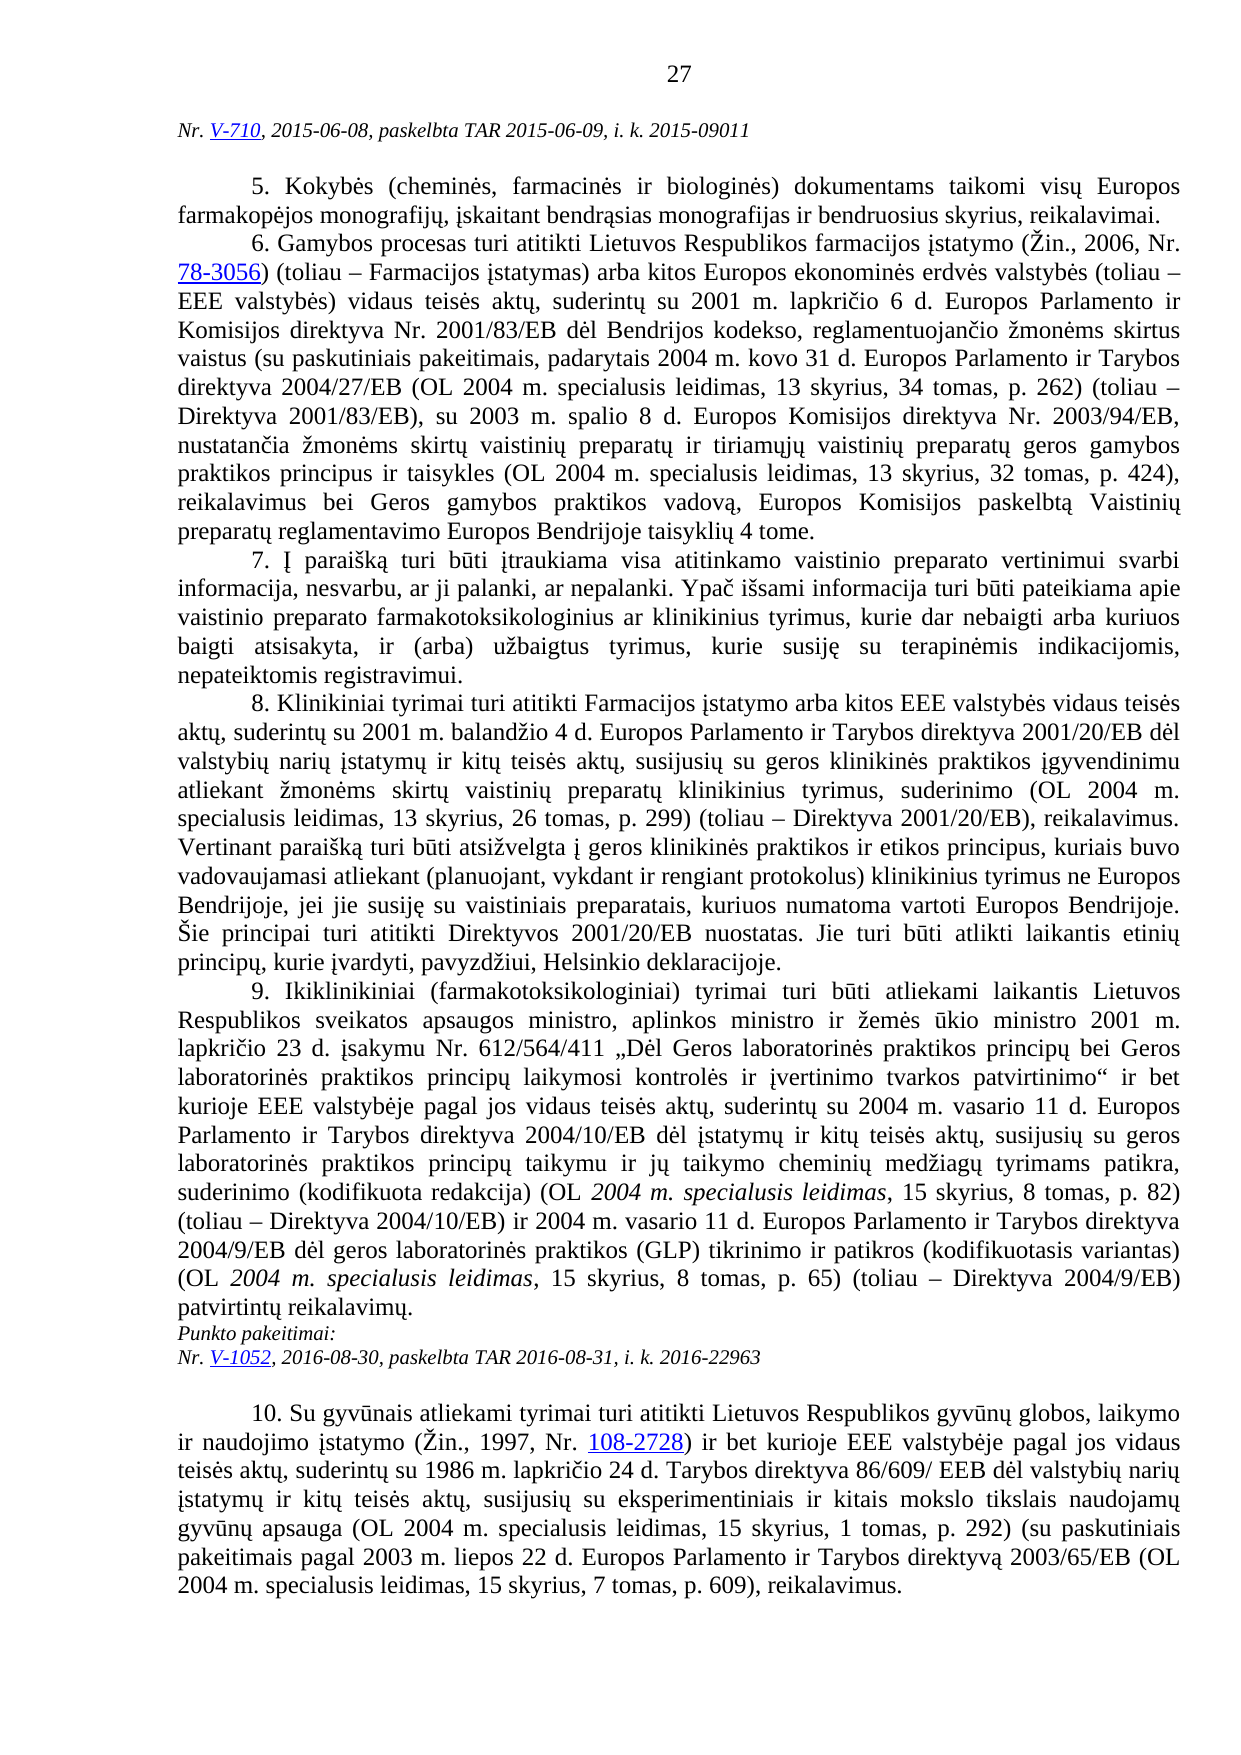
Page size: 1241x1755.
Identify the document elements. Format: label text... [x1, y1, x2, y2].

text Nr. V-710, 2015-06-08, paskelbta TAR 2015-06-09, i. k. 2015-09011 [177, 118, 1181, 142]
text Punkto pakeitimai: [177, 1321, 1181, 1345]
text 7. Į paraišką turi būti įtraukiama visa atitinkamo vaistinio preparato vertinimui svarbi informacija, nesvarbu, ar ji palanki, ar nepalanki. Ypač išsami informacija turi būti pateikiama apie vaistinio preparato farmakotoksikologinius ar klinikinius tyrimus, kurie dar nebaigti arba kuriuos baigti atsisakyta, ir (arba) užbaigtus tyrimus, kurie susiję su terapinėmis indikacijomis, nepateiktomis registravimui. [177, 545, 1181, 688]
text 5. Kokybės (cheminės, farmacinės ir biologinės) dokumentams taikomi visų Europos farmakopėjos monografijų, įskaitant bendrąsias monografijas ir bendruosius skyrius, reikalavimai. [177, 171, 1181, 228]
text 10. Su gyvūnais atliekami tyrimai turi atitikti Lietuvos Respublikos gyvūnų globos, laikymo ir naudojimo įstatymo (Žin., 1997, Nr. 108-2728) ir bet kurioje EEE valstybėje pagal jos vidaus teisės aktų, suderintų su 1986 m. lapkričio 24 d. Tarybos direktyva 86/609/ EEB dėl valstybių narių įstatymų ir kitų teisės aktų, susijusių su eksperimentiniais ir kitais mokslo tikslais naudojamų gyvūnų apsauga (OL 2004 m. specialusis leidimas, 15 skyrius, 1 tomas, p. 292) (su paskutiniais pakeitimais pagal 2003 m. liepos 22 d. Europos Parlamento ir Tarybos direktyvą 2003/65/EB (OL 2004 m. specialusis leidimas, 15 skyrius, 7 tomas, p. 609), reikalavimus. [177, 1398, 1181, 1599]
text 8. Klinikiniai tyrimai turi atitikti Farmacijos įstatymo arba kitos EEE valstybės vidaus teisės aktų, suderintų su 2001 m. balandžio 4 d. Europos Parlamento ir Tarybos direktyva 2001/20/EB dėl valstybių narių įstatymų ir kitų teisės aktų, susijusių su geros klinikinės praktikos įgyvendinimu atliekant žmonėms skirtų vaistinių preparatų klinikinius tyrimus, suderinimo (OL 2004 m. specialusis leidimas, 13 skyrius, 26 tomas, p. 299) (toliau – Direktyva 2001/20/EB), reikalavimus. Vertinant paraišką turi būti atsižvelgta į geros klinikinės praktikos ir etikos principus, kuriais buvo vadovaujamasi atliekant (planuojant, vykdant ir rengiant protokolus) klinikinius tyrimus ne Europos Bendrijoje, jei jie susiję su vaistiniais preparatais, kuriuos numatoma vartoti Europos Bendrijoje. Šie principai turi atitikti Direktyvos 2001/20/EB nuostatas. Jie turi būti atlikti laikantis etinių principų, kurie įvardyti, pavyzdžiui, Helsinkio deklaracijoje. [177, 688, 1181, 976]
text 6. Gamybos procesas turi atitikti Lietuvos Respublikos farmacijos įstatymo (Žin., 2006, Nr. 78-3056) (toliau – Farmacijos įstatymas) arba kitos Europos ekonominės erdvės valstybės (toliau – EEE valstybės) vidaus teisės aktų, suderintų su 2001 m. lapkričio 6 d. Europos Parlamento ir Komisijos direktyva Nr. 2001/83/EB dėl Bendrijos kodekso, reglamentuojančio žmonėms skirtus vaistus (su paskutiniais pakeitimais, padarytais 2004 m. kovo 31 d. Europos Parlamento ir Tarybos direktyva 2004/27/EB (OL 2004 m. specialusis leidimas, 13 skyrius, 34 tomas, p. 262) (toliau – Direktyva 2001/83/EB), su 2003 m. spalio 8 d. Europos Komisijos direktyva Nr. 2003/94/EB, nustatančia žmonėms skirtų vaistinių preparatų ir tiriamųjų vaistinių preparatų geros gamybos praktikos principus ir taisykles (OL 2004 m. specialusis leidimas, 13 skyrius, 32 tomas, p. 424), reikalavimus bei Geros gamybos praktikos vadovą, Europos Komisijos paskelbtą Vaistinių preparatų reglamentavimo Europos Bendrijoje taisyklių 4 tome. [177, 228, 1181, 545]
text Nr. V-1052, 2016-08-30, paskelbta TAR 2016-08-31, i. k. 2016-22963 [177, 1345, 1181, 1369]
text 9. Ikiklinikiniai (farmakotoksikologiniai) tyrimai turi būti atliekami laikantis Lietuvos Respublikos sveikatos apsaugos ministro, aplinkos ministro ir žemės ūkio ministro 2001 m. lapkričio 23 d. įsakymu Nr. 612/564/411 „Dėl Geros laboratorinės praktikos principų bei Geros laboratorinės praktikos principų laikymosi kontrolės ir įvertinimo tvarkos patvirtinimo“ ir bet kurioje EEE valstybėje pagal jos vidaus teisės aktų, suderintų su 2004 m. vasario 11 d. Europos Parlamento ir Tarybos direktyva 2004/10/EB dėl įstatymų ir kitų teisės aktų, susijusių su geros laboratorinės praktikos principų taikymu ir jų taikymo cheminių medžiagų tyrimams patikra, suderinimo (kodifikuota redakcija) (OL 2004 m. specialusis leidimas, 15 skyrius, 8 tomas, p. 82) (toliau – Direktyva 2004/10/EB) ir 2004 m. vasario 11 d. Europos Parlamento ir Tarybos direktyva 2004/9/EB dėl geros laboratorinės praktikos (GLP) tikrinimo ir patikros (kodifikuotasis variantas) (OL 2004 m. specialusis leidimas, 15 skyrius, 8 tomas, p. 65) (toliau – Direktyva 2004/9/EB) patvirtintų reikalavimų. [177, 976, 1181, 1321]
